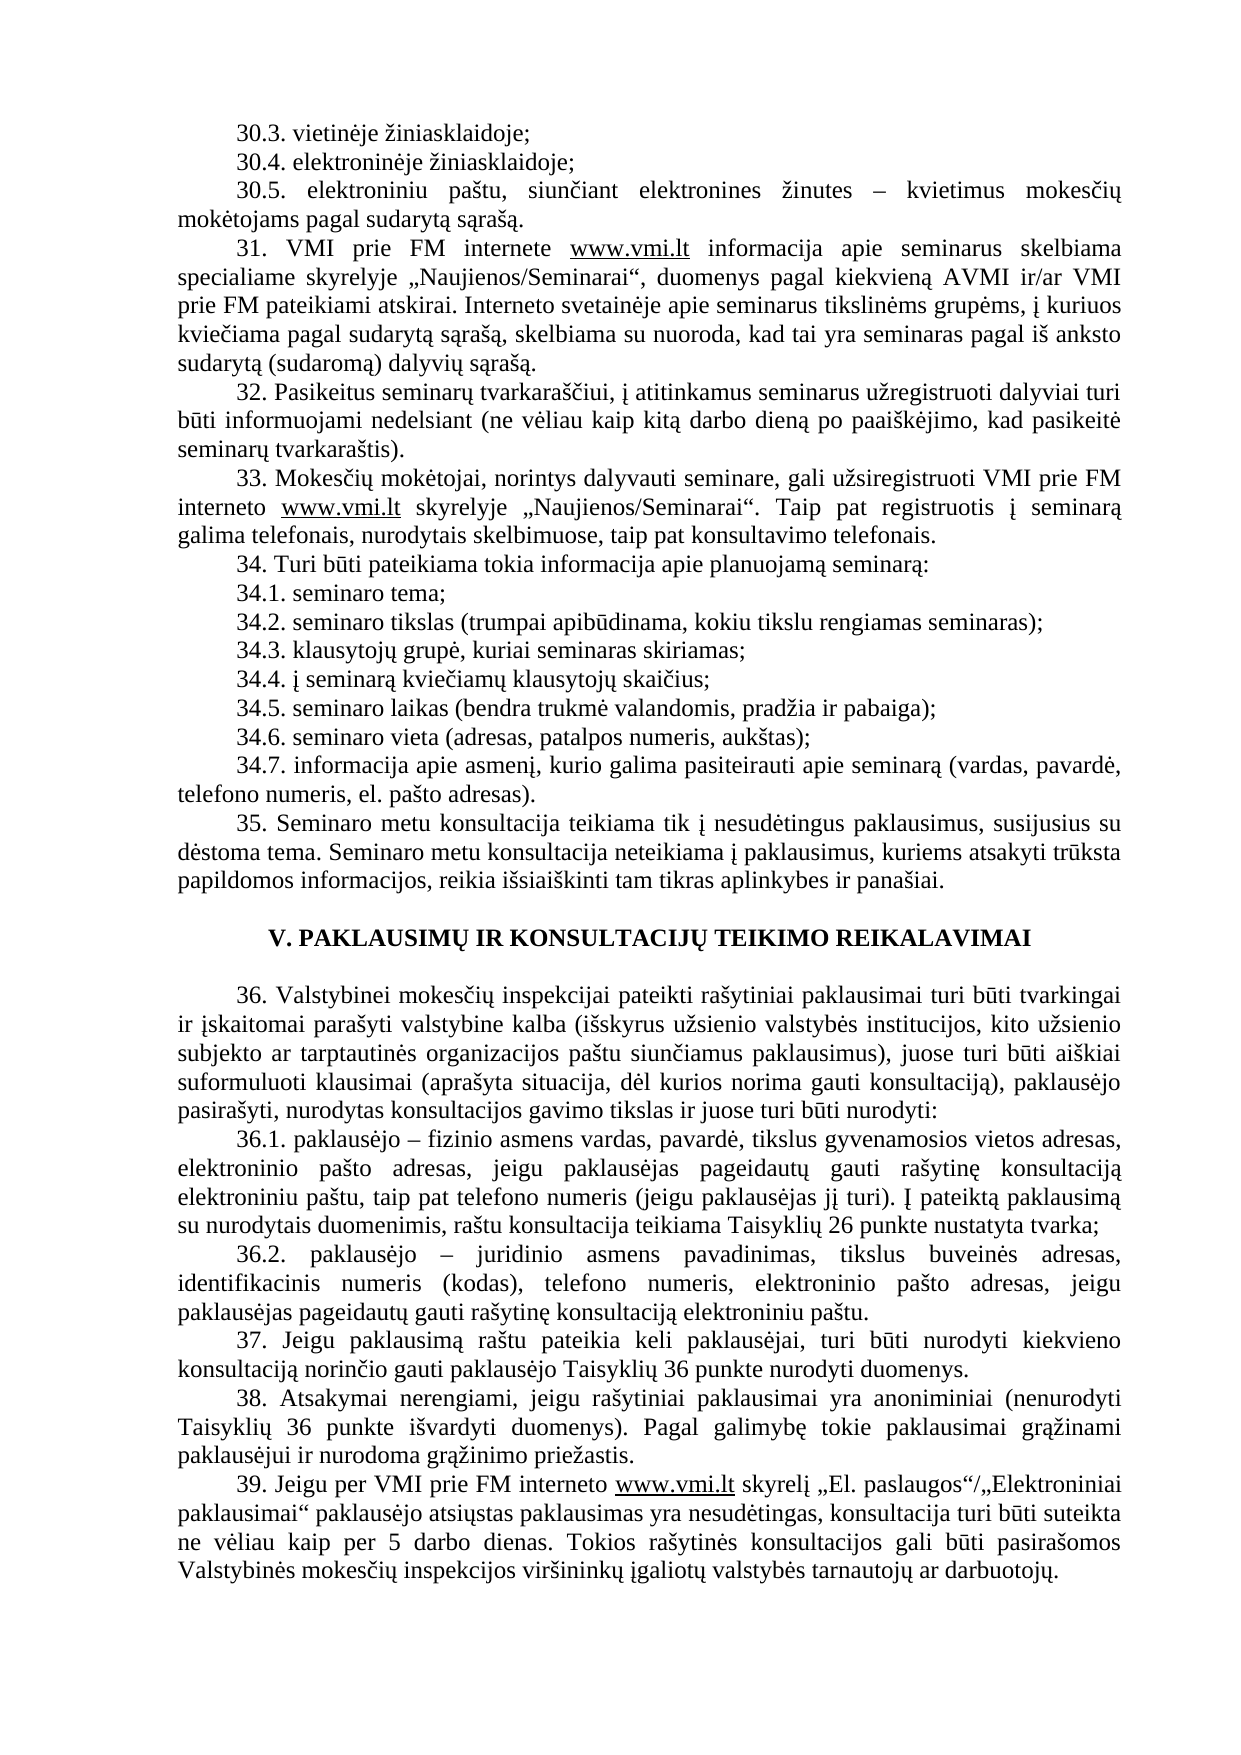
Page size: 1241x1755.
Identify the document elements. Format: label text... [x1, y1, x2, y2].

text 34.7. informacija apie asmenį, kurio galima pasiteirauti apie seminarą (vardas, pavardė, telefono numeris, el. pašto adresas). [177, 751, 1122, 808]
text 34.6. seminaro vieta (adresas, patalpos numeris, aukštas); [177, 722, 1122, 751]
text 36.1. paklausėjo – fizinio asmens vardas, pavardė, tikslus gyvenamosios vietos adresas, elektroninio pašto adresas, jeigu paklausėjas pageidautų gauti rašytinę konsultaciją elektroniniu paštu, taip pat telefono numeris (jeigu paklausėjas jį turi). Į pateiktą paklausimą su nurodytais duomenimis, raštu konsultacija teikiama Taisyklių 26 punkte nustatyta tvarka; [177, 1124, 1122, 1239]
text 34. Turi būti pateikiama tokia informacija apie planuojamą seminarą: [177, 549, 1122, 578]
text 32. Pasikeitus seminarų tvarkaraščiui, į atitinkamus seminarus užregistruoti dalyviai turi būti informuojami nedelsiant (ne vėliau kaip kitą darbo dieną po paaiškėjimo, kad pasikeitė seminarų tvarkaraštis). [177, 377, 1122, 463]
text 36. Valstybinei mokesčių inspekcijai pateikti rašytiniai paklausimai turi būti tvarkingai ir įskaitomai parašyti valstybine kalba (išskyrus užsienio valstybės institucijos, kito užsienio subjekto ar tarptautinės organizacijos paštu siunčiamus paklausimus), juose turi būti aiškiai suformuluoti klausimai (aprašyta situacija, dėl kurios norima gauti konsultaciją), paklausėjo pasirašyti, nurodytas konsultacijos gavimo tikslas ir juose turi būti nurodyti: [177, 981, 1122, 1124]
text 37. Jeigu paklausimą raštu pateikia keli paklausėjai, turi būti nurodyti kiekvieno konsultaciją norinčio gauti paklausėjo Taisyklių 36 punkte nurodyti duomenys. [177, 1326, 1122, 1383]
text 33. Mokesčių mokėtojai, norintys dalyvauti seminare, gali užsiregistruoti VMI prie FM interneto www.vmi.lt skyrelyje „Naujienos/Seminarai“. Taip pat registruotis į seminarą galima telefonais, nurodytais skelbimuose, taip pat konsultavimo telefonais. [177, 463, 1122, 549]
text 30.4. elektroninėje žiniasklaidoje; [177, 147, 1122, 176]
text 30.3. vietinėje žiniasklaidoje; [177, 118, 1122, 147]
text 34.5. seminaro laikas (bendra trukmė valandomis, pradžia ir pabaiga); [177, 693, 1122, 722]
text 30.5. elektroniniu paštu, siunčiant elektronines žinutes – kvietimus mokesčių mokėtojams pagal sudarytą sąrašą. [177, 176, 1122, 233]
text V. PAKLAUSIMŲ IR KONSULTACIJŲ TEIKIMO REIKALAVIMAI [177, 923, 1122, 952]
text 38. Atsakymai nerengiami, jeigu rašytiniai paklausimai yra anoniminiai (nenurodyti Taisyklių 36 punkte išvardyti duomenys). Pagal galimybę tokie paklausimai grąžinami paklausėjui ir nurodoma grąžinimo priežastis. [177, 1383, 1122, 1469]
text 34.2. seminaro tikslas (trumpai apibūdinama, kokiu tikslu rengiamas seminaras); [177, 607, 1122, 636]
text 36.2. paklausėjo – juridinio asmens pavadinimas, tikslus buveinės adresas, identifikacinis numeris (kodas), telefono numeris, elektroninio pašto adresas, jeigu paklausėjas pageidautų gauti rašytinę konsultaciją elektroniniu paštu. [177, 1239, 1122, 1326]
text 34.4. į seminarą kviečiamų klausytojų skaičius; [177, 664, 1122, 693]
text 35. Seminaro metu konsultacija teikiama tik į nesudėtingus paklausimus, susijusius su dėstoma tema. Seminaro metu konsultacija neteikiama į paklausimus, kuriems atsakyti trūksta papildomos informacijos, reikia išsiaiškinti tam tikras aplinkybes ir panašiai. [177, 808, 1122, 894]
text 34.1. seminaro tema; [177, 578, 1122, 607]
text 39. Jeigu per VMI prie FM interneto www.vmi.lt skyrelį „El. paslaugos“/„Elektroniniai paklausimai“ paklausėjo atsiųstas paklausimas yra nesudėtingas, konsultacija turi būti suteikta ne vėliau kaip per 5 darbo dienas. Tokios rašytinės konsultacijos gali būti pasirašomos Valstybinės mokesčių inspekcijos viršininkų įgaliotų valstybės tarnautojų ar darbuotojų. [177, 1469, 1122, 1584]
text 34.3. klausytojų grupė, kuriai seminaras skiriamas; [177, 636, 1122, 664]
text 31. VMI prie FM internete www.vmi.lt informacija apie seminarus skelbiama specialiame skyrelyje „Naujienos/Seminarai“, duomenys pagal kiekvieną AVMI ir/ar VMI prie FM pateikiami atskirai. Interneto svetainėje apie seminarus tikslinėms grupėms, į kuriuos kviečiama pagal sudarytą sąrašą, skelbiama su nuoroda, kad tai yra seminaras pagal iš anksto sudarytą (sudaromą) dalyvių sąrašą. [177, 233, 1122, 377]
